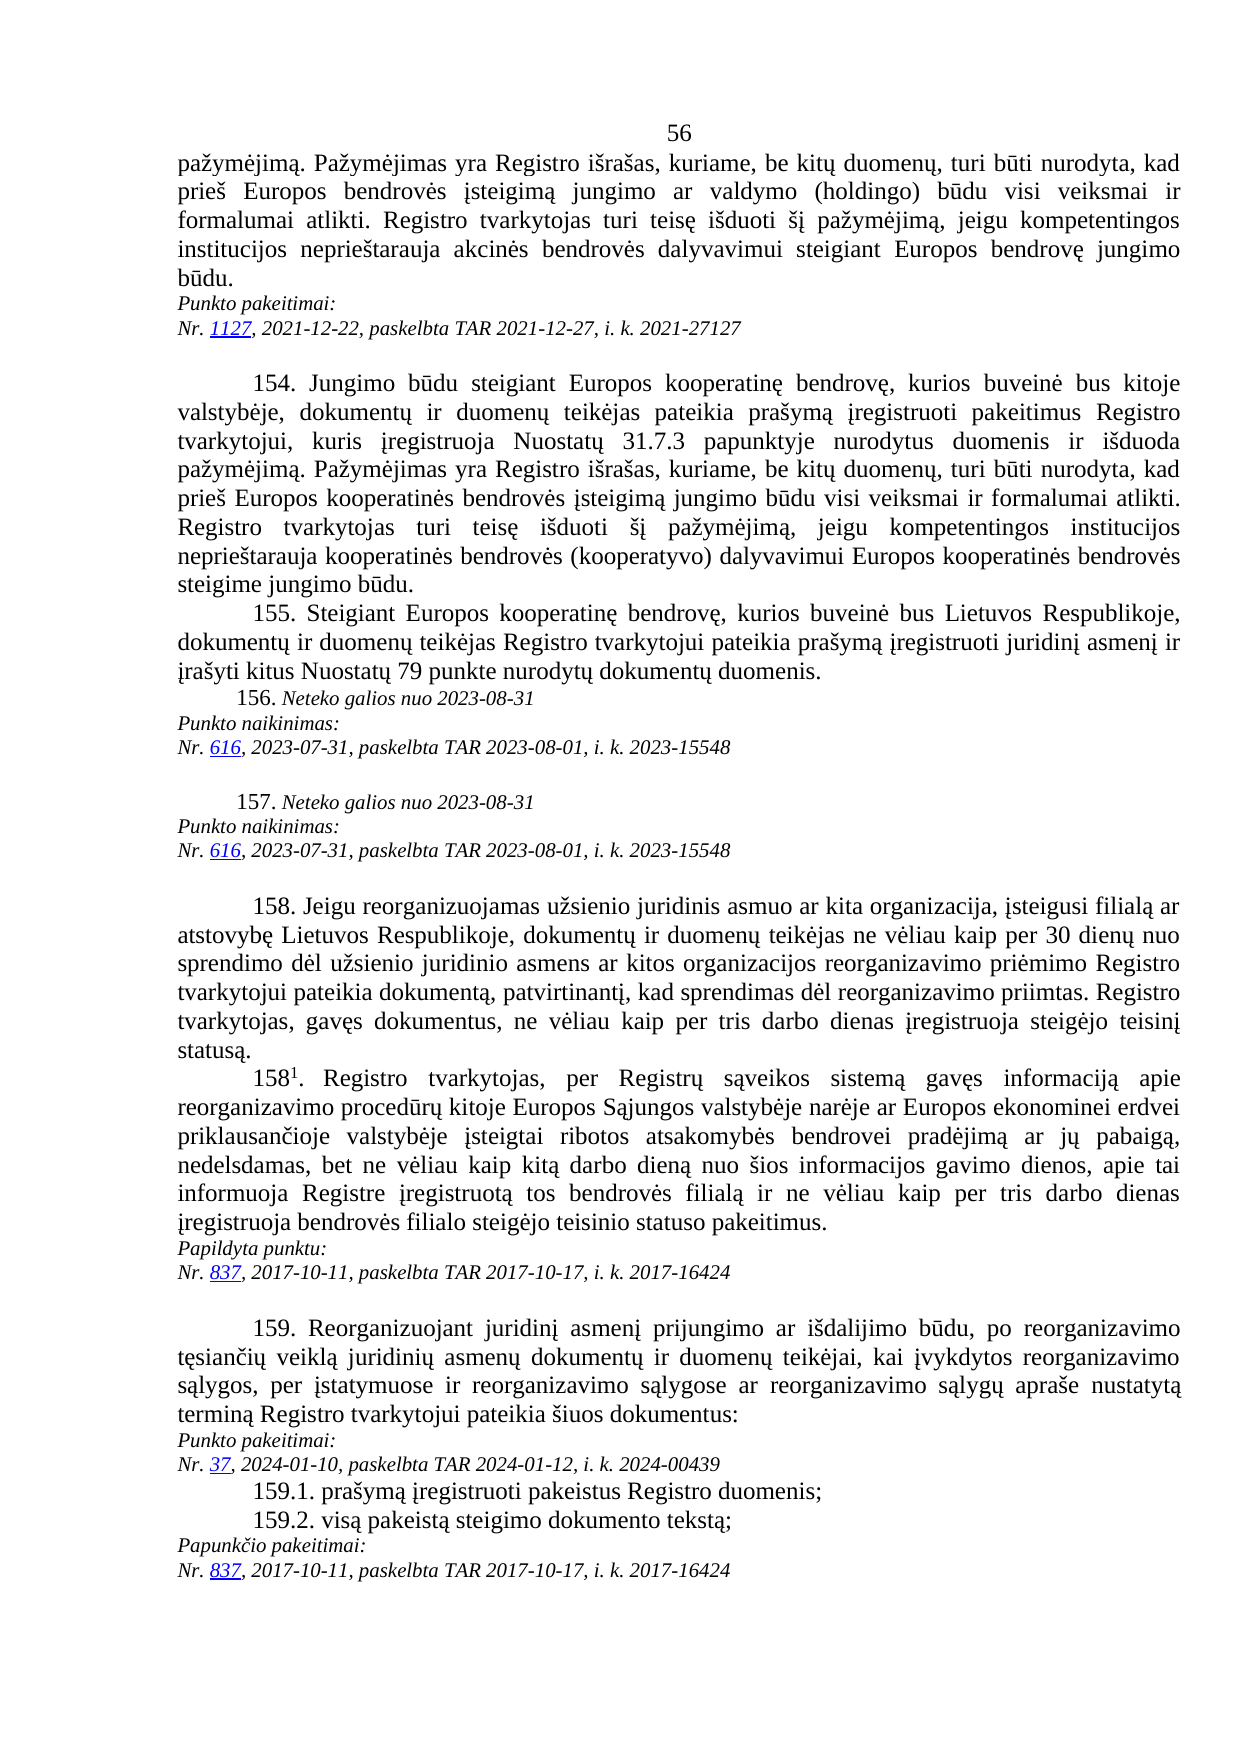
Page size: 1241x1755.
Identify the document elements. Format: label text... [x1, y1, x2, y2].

text Punkto pakeitimai: [177, 291, 1181, 315]
text 159. Reorganizuojant juridinį asmenį prijungimo ar išdalijimo būdu, po reorganizavimo tęsiančių veiklą juridinių asmenų dokumentų ir duomenų teikėjai, kai įvykdytos reorganizavimo sąlygos, per įstatymuose ir reorganizavimo sąlygose ar reorganizavimo sąlygų apraše nustatytą terminą Registro tvarkytojui pateikia šiuos dokumentus: [177, 1313, 1181, 1428]
text pažymėjimą. Pažymėjimas yra Registro išrašas, kuriame, be kitų duomenų, turi būti nurodyta, kad prieš Europos bendrovės įsteigimą jungimo ar valdymo (holdingo) būdu visi veiksmai ir formalumai atlikti. Registro tvarkytojas turi teisę išduoti šį pažymėjimą, jeigu kompetentingos institucijos neprieštarauja akcinės bendrovės dalyvavimui steigiant Europos bendrovę jungimo būdu. [177, 148, 1181, 291]
text 159.2. visą pakeistą steigimo dokumento tekstą; [177, 1505, 1181, 1533]
text Nr. 1127, 2021-12-22, paskelbta TAR 2021-12-27, i. k. 2021-27127 [177, 315, 1181, 339]
text 1581. Registro tvarkytojas, per Registrų sąveikos sistemą gavęs informaciją apie reorganizavimo procedūrų kitoje Europos Sąjungos valstybėje narėje ar Europos ekonominei erdvei priklausančioje valstybėje įsteigtai ribotos atsakomybės bendrovei pradėjimą ar jų pabaigą, nedelsdamas, bet ne vėliau kaip kitą darbo dieną nuo šios informacijos gavimo dienos, apie tai informuoja Registre įregistruotą tos bendrovės filialą ir ne vėliau kaip per tris darbo dienas įregistruoja bendrovės filialo steigėjo teisinio statuso pakeitimus. [177, 1063, 1181, 1236]
text Nr. 37, 2024-01-10, paskelbta TAR 2024-01-12, i. k. 2024-00439 [177, 1452, 1181, 1476]
text 156. Neteko galios nuo 2023-08-31 [177, 684, 1181, 711]
text 159.1. prašymą įregistruoti pakeistus Registro duomenis; [177, 1476, 1181, 1505]
text Papunkčio pakeitimai: [177, 1533, 1181, 1557]
text Nr. 837, 2017-10-11, paskelbta TAR 2017-10-17, i. k. 2017-16424 [177, 1260, 1181, 1284]
text Punkto naikinimas: [177, 711, 1181, 735]
text Nr. 616, 2023-07-31, paskelbta TAR 2023-08-01, i. k. 2023-15548 [177, 735, 1181, 759]
text 158. Jeigu reorganizuojamas užsienio juridinis asmuo ar kita organizacija, įsteigusi filialą ar atstovybę Lietuvos Respublikoje, dokumentų ir duomenų teikėjas ne vėliau kaip per 30 dienų nuo sprendimo dėl užsienio juridinio asmens ar kitos organizacijos reorganizavimo priėmimo Registro tvarkytojui pateikia dokumentą, patvirtinantį, kad sprendimas dėl reorganizavimo priimtas. Registro tvarkytojas, gavęs dokumentus, ne vėliau kaip per tris darbo dienas įregistruoja steigėjo teisinį statusą. [177, 891, 1181, 1063]
text Papildyta punktu: [177, 1236, 1181, 1260]
text Punkto naikinimas: [177, 814, 1181, 838]
text Punkto pakeitimai: [177, 1428, 1181, 1452]
text 157. Neteko galios nuo 2023-08-31 [177, 788, 1181, 814]
text Nr. 616, 2023-07-31, paskelbta TAR 2023-08-01, i. k. 2023-15548 [177, 838, 1181, 862]
text 155. Steigiant Europos kooperatinę bendrovę, kurios buveinė bus Lietuvos Respublikoje, dokumentų ir duomenų teikėjas Registro tvarkytojui pateikia prašymą įregistruoti juridinį asmenį ir įrašyti kitus Nuostatų 79 punkte nurodytų dokumentų duomenis. [177, 598, 1181, 684]
text 154. Jungimo būdu steigiant Europos kooperatinę bendrovę, kurios buveinė bus kitoje valstybėje, dokumentų ir duomenų teikėjas pateikia prašymą įregistruoti pakeitimus Registro tvarkytojui, kuris įregistruoja Nuostatų 31.7.3 papunktyje nurodytus duomenis ir išduoda pažymėjimą. Pažymėjimas yra Registro išrašas, kuriame, be kitų duomenų, turi būti nurodyta, kad prieš Europos kooperatinės bendrovės įsteigimą jungimo būdu visi veiksmai ir formalumai atlikti. Registro tvarkytojas turi teisę išduoti šį pažymėjimą, jeigu kompetentingos institucijos neprieštarauja kooperatinės bendrovės (kooperatyvo) dalyvavimui Europos kooperatinės bendrovės steigime jungimo būdu. [177, 368, 1181, 598]
text Nr. 837, 2017-10-11, paskelbta TAR 2017-10-17, i. k. 2017-16424 [177, 1557, 1181, 1582]
